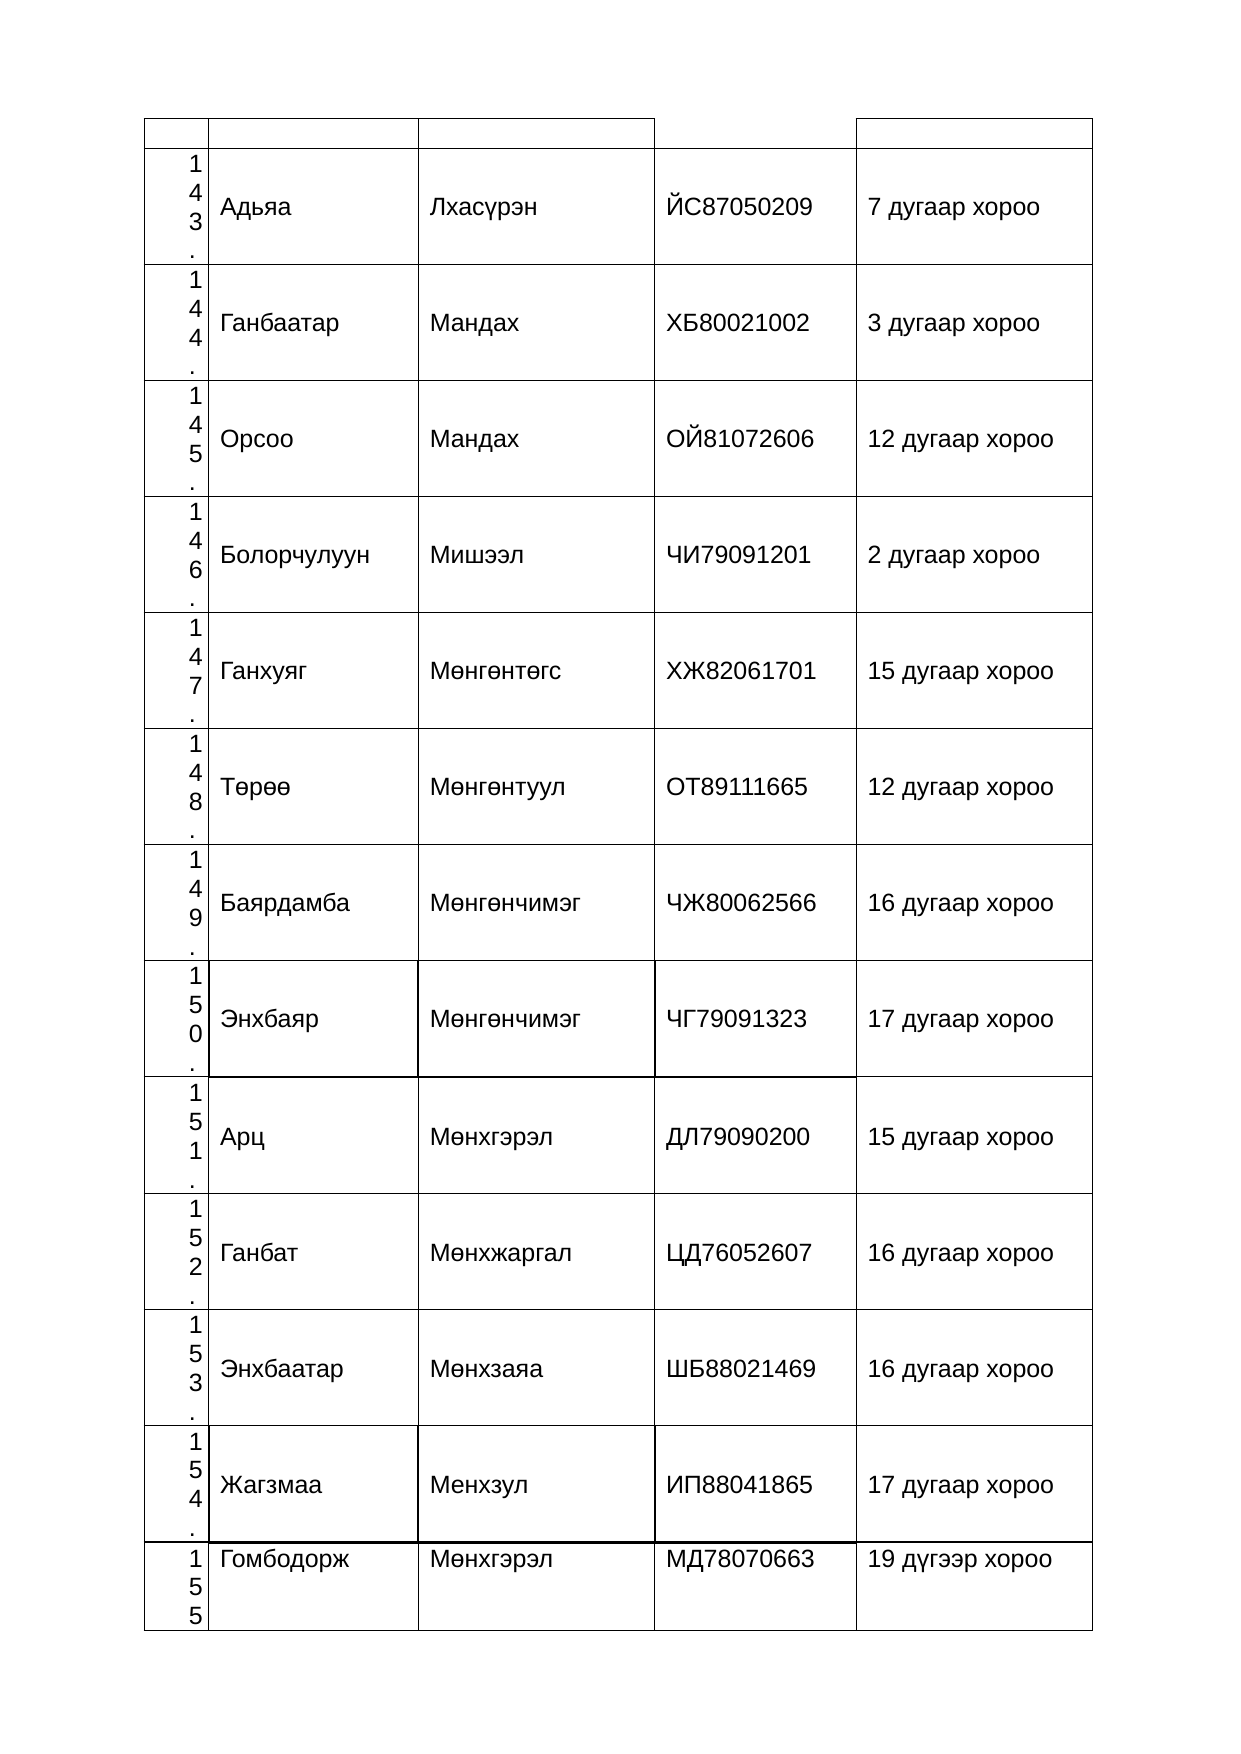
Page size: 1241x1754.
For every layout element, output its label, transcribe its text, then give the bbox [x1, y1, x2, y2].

table_cell Гомбодорж [209, 1544, 418, 1630]
table_cell ЙС87050209 [655, 149, 856, 264]
table_cell Мөнгөнтөгс [419, 613, 654, 728]
table_cell Мандах [419, 381, 654, 496]
table_cell Адьяа [209, 149, 418, 264]
table_cell Мөнгөнчимэг [419, 845, 654, 960]
table_cell Мөнгөнтуул [419, 729, 654, 844]
table_cell Энхбаяр [210, 961, 417, 1076]
table_cell [145, 729, 208, 844]
table_cell ЧГ79091323 [656, 961, 856, 1076]
table_cell Мөнхзаяа [419, 1310, 654, 1425]
table_cell Мандах [419, 265, 654, 380]
table_cell Арц [209, 1078, 418, 1193]
table_cell Ганхуяг [209, 613, 418, 728]
table_cell [145, 149, 208, 264]
table_cell Баярдамба [209, 845, 418, 960]
table_cell Мөнхгэрэл [419, 1078, 654, 1193]
table_cell Орсоо [209, 381, 418, 496]
table_cell МД78070663 [655, 1544, 856, 1630]
table_cell Ганбат [209, 1194, 418, 1309]
table_cell 7 дугаар хороо [857, 149, 1092, 264]
table_cell ИП88041865 [656, 1426, 856, 1541]
table_cell Мишээл [419, 497, 654, 612]
table_cell [145, 1543, 208, 1630]
table_cell [145, 1077, 208, 1193]
table_cell 3 дугаар хороо [857, 265, 1092, 380]
table_cell [209, 119, 418, 148]
table_cell [419, 119, 654, 148]
table_cell [145, 1310, 208, 1425]
table_cell 2 дугаар хороо [857, 497, 1092, 612]
table_cell ЧЖ80062566 [655, 845, 856, 960]
table_cell [145, 961, 208, 1076]
table_cell 16 дугаар хороо [857, 845, 1092, 960]
table_cell ЧИ79091201 [655, 497, 856, 612]
table_cell ОЙ81072606 [655, 381, 856, 496]
table_cell Мөнхгэрэл [419, 1544, 654, 1630]
table_cell Лхасүрэн [419, 149, 654, 264]
table_cell ОТ89111665 [655, 729, 856, 844]
table_cell ХБ80021002 [655, 265, 856, 380]
table_cell 16 дугаар хороо [857, 1194, 1092, 1309]
table_cell ЦД76052607 [655, 1194, 856, 1309]
table_cell 19 дүгээр хороо [857, 1543, 1092, 1630]
table_cell ДЛ79090200 [655, 1078, 856, 1193]
table_cell 12 дугаар хороо [857, 381, 1092, 496]
table_cell Мөнгөнчимэг [419, 961, 654, 1076]
table_cell [145, 845, 208, 960]
table_cell [857, 119, 1092, 148]
table_cell 17 дугаар хороо [857, 1426, 1092, 1541]
table_cell Мөнхжаргал [419, 1194, 654, 1309]
table_cell 16 дугаар хороо [857, 1310, 1092, 1425]
table_cell ШБ88021469 [655, 1310, 856, 1425]
table_cell 15 дугаар хороо [857, 613, 1092, 728]
table_cell ХЖ82061701 [655, 613, 856, 728]
table_cell Энхбаатар [209, 1310, 418, 1425]
table_cell [145, 381, 208, 496]
table_cell [145, 1194, 208, 1309]
table_cell [145, 1426, 208, 1541]
table_cell [655, 118, 856, 148]
table_cell [145, 613, 208, 728]
table_cell Болорчулуун [209, 497, 418, 612]
table_cell Менхзул [419, 1426, 654, 1541]
table_cell Төрөө [209, 729, 418, 844]
table_cell Ганбаатар [209, 265, 418, 380]
table_cell [145, 265, 208, 380]
table_cell [145, 497, 208, 612]
table_cell [145, 119, 208, 148]
table_cell 17 дугаар хороо [857, 961, 1092, 1076]
table_cell 15 дугаар хороо [857, 1077, 1092, 1193]
table_cell Жагзмаа [210, 1426, 417, 1541]
table_cell 12 дугаар хороо [857, 729, 1092, 844]
